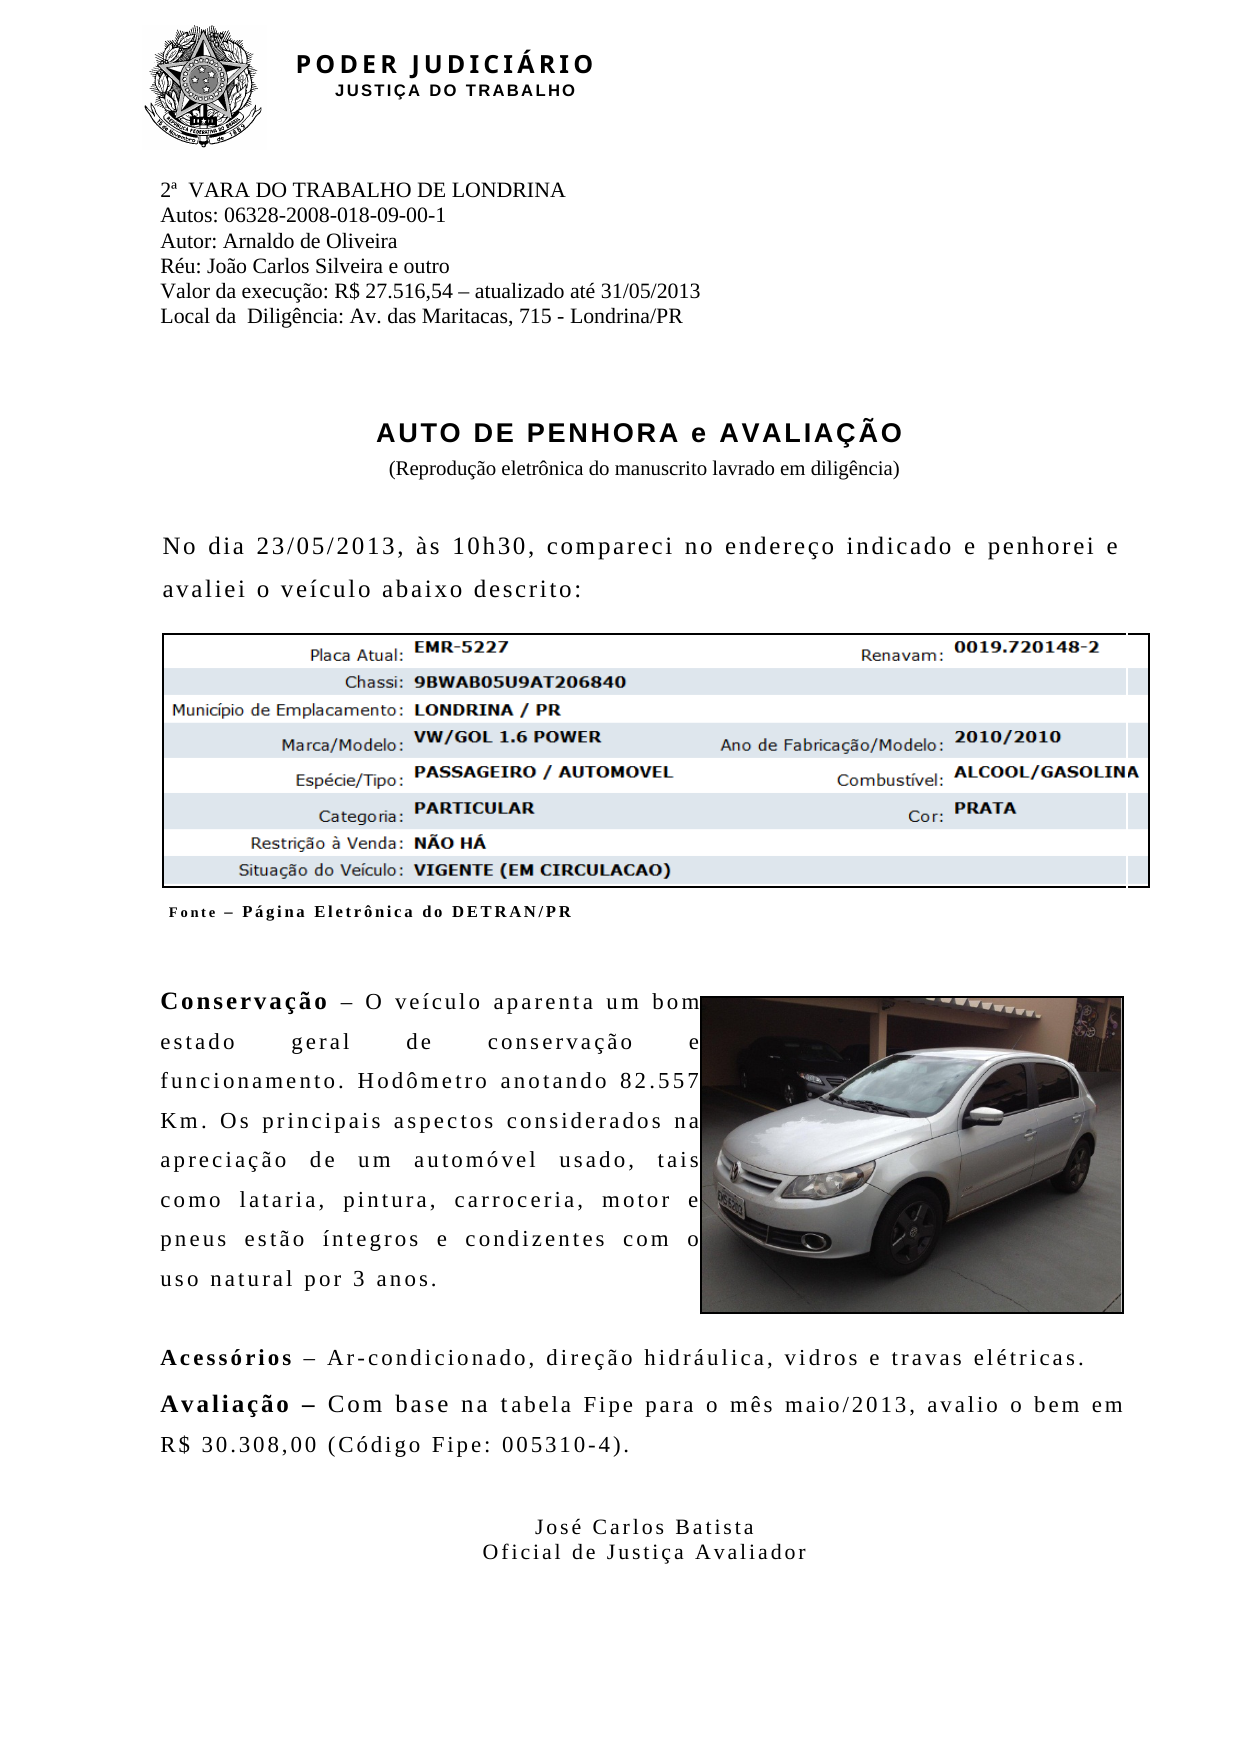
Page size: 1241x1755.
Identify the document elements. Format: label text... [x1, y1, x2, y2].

text Autor: Arnaldo de Oliveira [160, 228, 1128, 253]
text No dia 23/05/2013, às 10h30, compareci no endereço indicado e penhorei e avaliei o veículo abaixo descrito: [162, 531, 1120, 603]
text Local da Diligência: Av. das Maritacas, 715 - Londrina/PR [160, 303, 1128, 328]
text Acessórios – Ar-condicionado, direção hidráulica, vidros e travas elétricas. [160, 1343, 1160, 1370]
text Réu: João Carlos Silveira e outro [160, 253, 1128, 278]
text Autos: 06328-2008-018-09-00-1 [160, 202, 1128, 228]
text Avaliação – Com base na tabela Fipe para o mês maio/2013, avalio o bem em R$ 30.308,00 (Código Fipe: 005310-4). [160, 1389, 1137, 1458]
text 2ª VARA DO TRABALHO DE LONDRINA [160, 177, 1128, 202]
text Conservação – O veículo aparenta um bom estado geral de conservação e funcionamento. Hodômetro anotando 82.557 Km. Os principais aspectos considerados na apreciação de um automóvel usado, tais como lataria, pintura, carroceria, motor e pneus estão íntegros e condizentes com o uso natural por 3 anos. [160, 986, 1160, 1291]
text Fonte – Página Eletrônica do DETRAN/PR [162, 900, 1126, 921]
text Valor da execução: R$ 27.516,54 – atualizado até 31/05/2013 [160, 278, 1128, 303]
text (Reprodução eletrônica do manuscrito lavrado em diligência) [160, 456, 1128, 480]
text Oficial de Justiça Avaliador [160, 1539, 1128, 1564]
text AUTO DE PENHORA e AVALIAÇÃO [160, 417, 1128, 448]
text José Carlos Batista [160, 1514, 1128, 1539]
